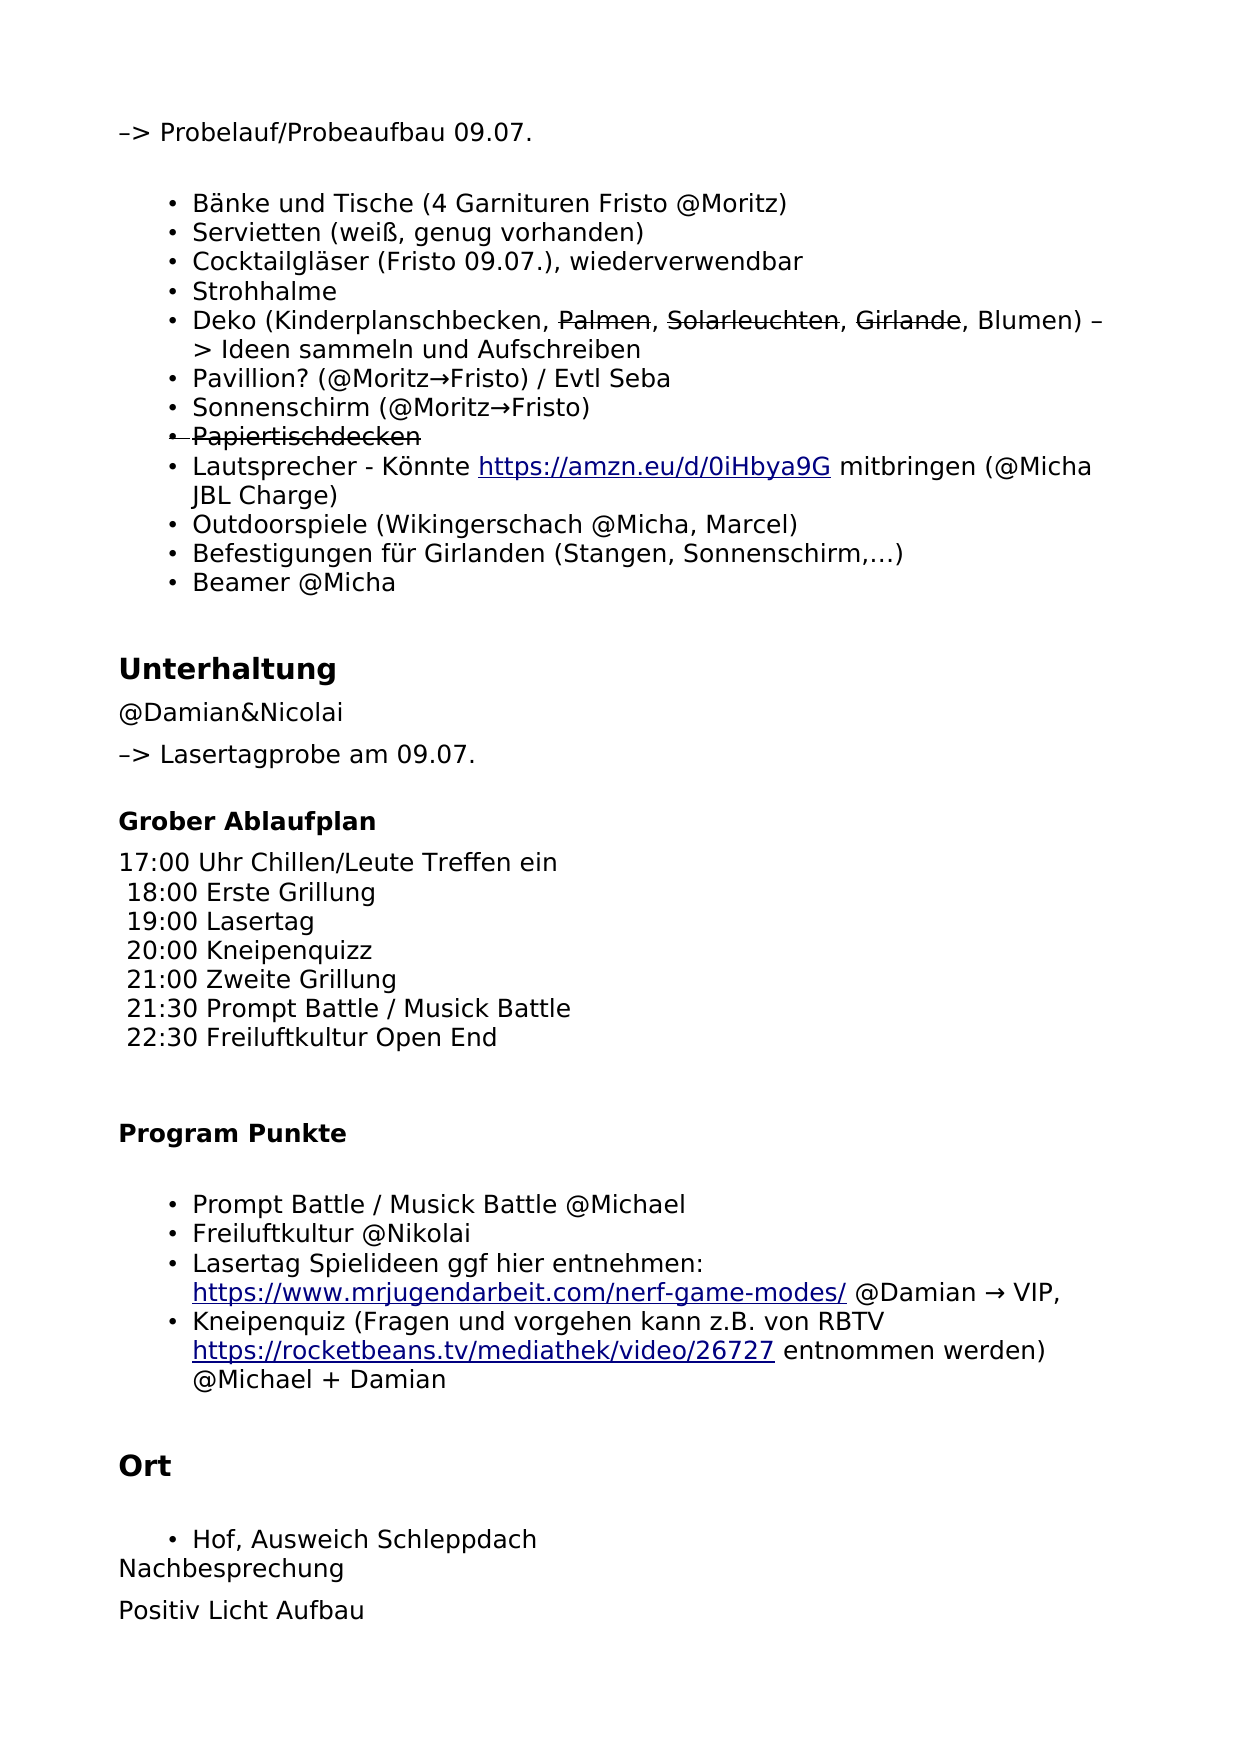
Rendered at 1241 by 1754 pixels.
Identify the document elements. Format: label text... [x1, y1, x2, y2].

text –> Lasertagprobe am 09.07. [118, 740, 1122, 769]
text –> Probelauf/Probeaufbau 09.07. [118, 118, 1122, 147]
list Strohhalme [177, 277, 1122, 306]
list Kneipenquiz (Fragen und vorgehen kann z.B. von RBTV https://rocketbeans.tv/mediathek/video/26727 entnommen werden) @Michael + Damian [177, 1307, 1122, 1395]
subtitle Unterhaltung [118, 652, 1122, 686]
list Freiluftkultur @Nikolai [177, 1220, 1122, 1249]
subtitle Grober Ablaufplan [118, 807, 1122, 836]
list Sonnenschirm (@Moritz→Fristo) [177, 393, 1122, 423]
list Beamer @Micha [177, 568, 1122, 598]
list Deko (Kinderplanschbecken, Palmen, Solarleuchten, Girlande, Blumen) –> Ideen sammeln und Aufschreiben [177, 306, 1122, 364]
list Befestigungen für Girlanden (Stangen, Sonnenschirm,…) [177, 539, 1122, 568]
text Positiv Licht Aufbau [118, 1596, 1122, 1625]
list Lasertag Spielideen ggf hier entnehmen: https://www.mrjugendarbeit.com/nerf-game-modes/ @Damian → VIP, [177, 1249, 1122, 1307]
text Nachbesprechung [118, 1554, 1122, 1583]
list Lautsprecher - Könnte https://amzn.eu/d/0iHbya9G mitbringen (@Micha JBL Charge) [177, 452, 1122, 510]
text 17:00 Uhr Chillen/Leute Treffen ein 18:00 Erste Grillung 19:00 Lasertag 20:00 Kneipenquizz 21:00 Zweite Grillung 21:30 Prompt Battle / Musick Battle 22:30 Freiluftkultur Open End [118, 848, 1122, 1082]
subtitle Program Punkte [118, 1119, 1122, 1148]
list Hof, Ausweich Schleppdach [177, 1525, 1122, 1554]
list Papiertischdecken [177, 423, 1122, 452]
list Bänke und Tische (4 Garnituren Fristo @Moritz) [177, 189, 1122, 218]
list Servietten (weiß, genug vorhanden) [177, 218, 1122, 248]
list Cocktailgläser (Fristo 09.07.), wiederverwendbar [177, 248, 1122, 277]
list Outdoorspiele (Wikingerschach @Micha, Marcel) [177, 510, 1122, 539]
list Pavillion? (@Moritz→Fristo) / Evtl Seba [177, 364, 1122, 393]
list Prompt Battle / Musick Battle @Michael [177, 1191, 1122, 1220]
text @Damian&Nicolai [118, 698, 1122, 728]
subtitle Ort [118, 1449, 1122, 1483]
